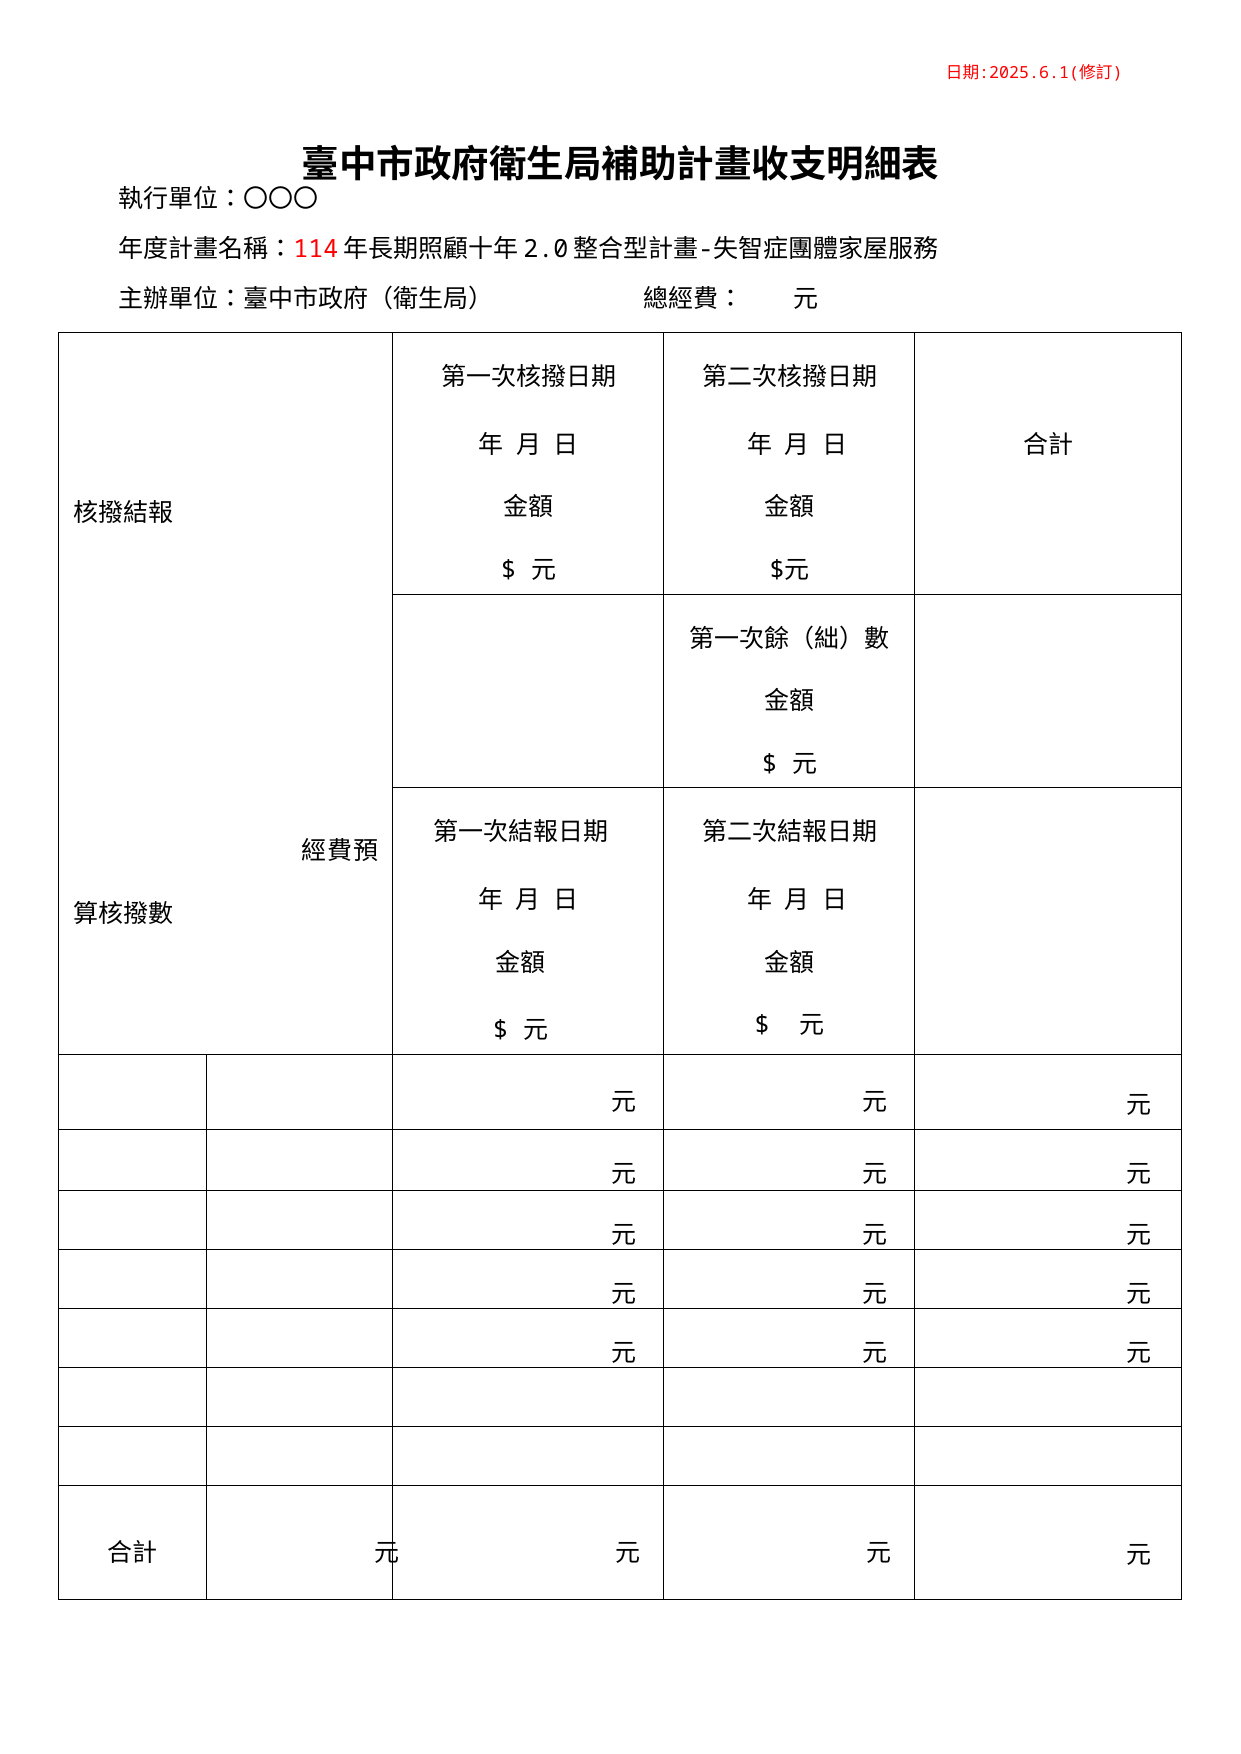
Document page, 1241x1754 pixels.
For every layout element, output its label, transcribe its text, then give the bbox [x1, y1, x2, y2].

table_cell [59, 1368, 206, 1426]
table_cell 第一次結報日期 年 月 日 金額 $ 元 [393, 788, 663, 1054]
table_cell [59, 1309, 206, 1367]
text 執行單位：〇〇〇 [118, 182, 1122, 213]
table_cell 元 [664, 1191, 914, 1249]
table_cell 第二次結報日期 年 月 日 金額 $ 元 [664, 788, 914, 1054]
table_cell [207, 1427, 392, 1485]
table_cell 第一次餘（絀）數 金額 $ 元 [664, 595, 914, 787]
text 年度計畫名稱：114年長期照顧十年2.0整合型計畫-失智症團體家屋服務 [118, 232, 1122, 263]
table_cell 元 [664, 1130, 914, 1190]
table_cell 元 [915, 1250, 1181, 1308]
table_cell [393, 1427, 663, 1485]
table_cell 元 [664, 1486, 914, 1598]
table_cell [393, 595, 663, 787]
table_cell 元 [207, 1486, 392, 1598]
table_cell 元 [393, 1191, 663, 1249]
table_cell 元 [207, 1130, 392, 1190]
table_cell 元 [664, 1055, 914, 1129]
table_cell 元 [393, 1130, 663, 1190]
table_cell [59, 1250, 206, 1308]
table_cell [59, 1427, 206, 1485]
table_cell 元 [393, 1250, 663, 1308]
table_cell [915, 1368, 1181, 1426]
text 臺中市政府衛生局補助計畫收支明細表 [118, 119, 1122, 182]
table_cell [207, 1368, 392, 1426]
table_cell 元 [207, 1309, 392, 1367]
table_cell 元 [207, 1191, 392, 1249]
table_cell 元 [915, 1055, 1181, 1129]
table_cell 合計 [59, 1486, 206, 1598]
table_cell 元 [915, 1309, 1181, 1367]
table_cell 元 [393, 1309, 663, 1367]
table_cell 元 [664, 1309, 914, 1367]
table_cell [915, 788, 1181, 1054]
table_cell 元 [915, 1191, 1181, 1249]
text 主辦單位：臺中市政府（衛生局） 總經費： 元 [118, 282, 1122, 313]
table_header 合計 [915, 333, 1181, 593]
table_cell [664, 1427, 914, 1485]
table_cell 元 [664, 1250, 914, 1308]
table_cell [915, 595, 1181, 787]
table_cell [393, 1368, 663, 1426]
table_cell [664, 1368, 914, 1426]
table_cell 元 [393, 1486, 663, 1598]
table_cell [59, 1055, 206, 1129]
table_header 第一次核撥日期 年 月 日 金額 $ 元 [393, 333, 663, 593]
table_header 第二次核撥日期 年 月 日 金額 $元 [664, 333, 914, 593]
table_cell 元 [207, 1055, 392, 1129]
table_header 核撥結報 經費預算核撥數 [59, 333, 392, 1054]
table_cell 元 [915, 1130, 1181, 1190]
table_cell [915, 1427, 1181, 1485]
table_cell [59, 1130, 206, 1190]
table_cell 元 [207, 1250, 392, 1308]
table_cell 元 [393, 1055, 663, 1129]
table_cell 元 [915, 1486, 1181, 1598]
table_cell [59, 1191, 206, 1249]
